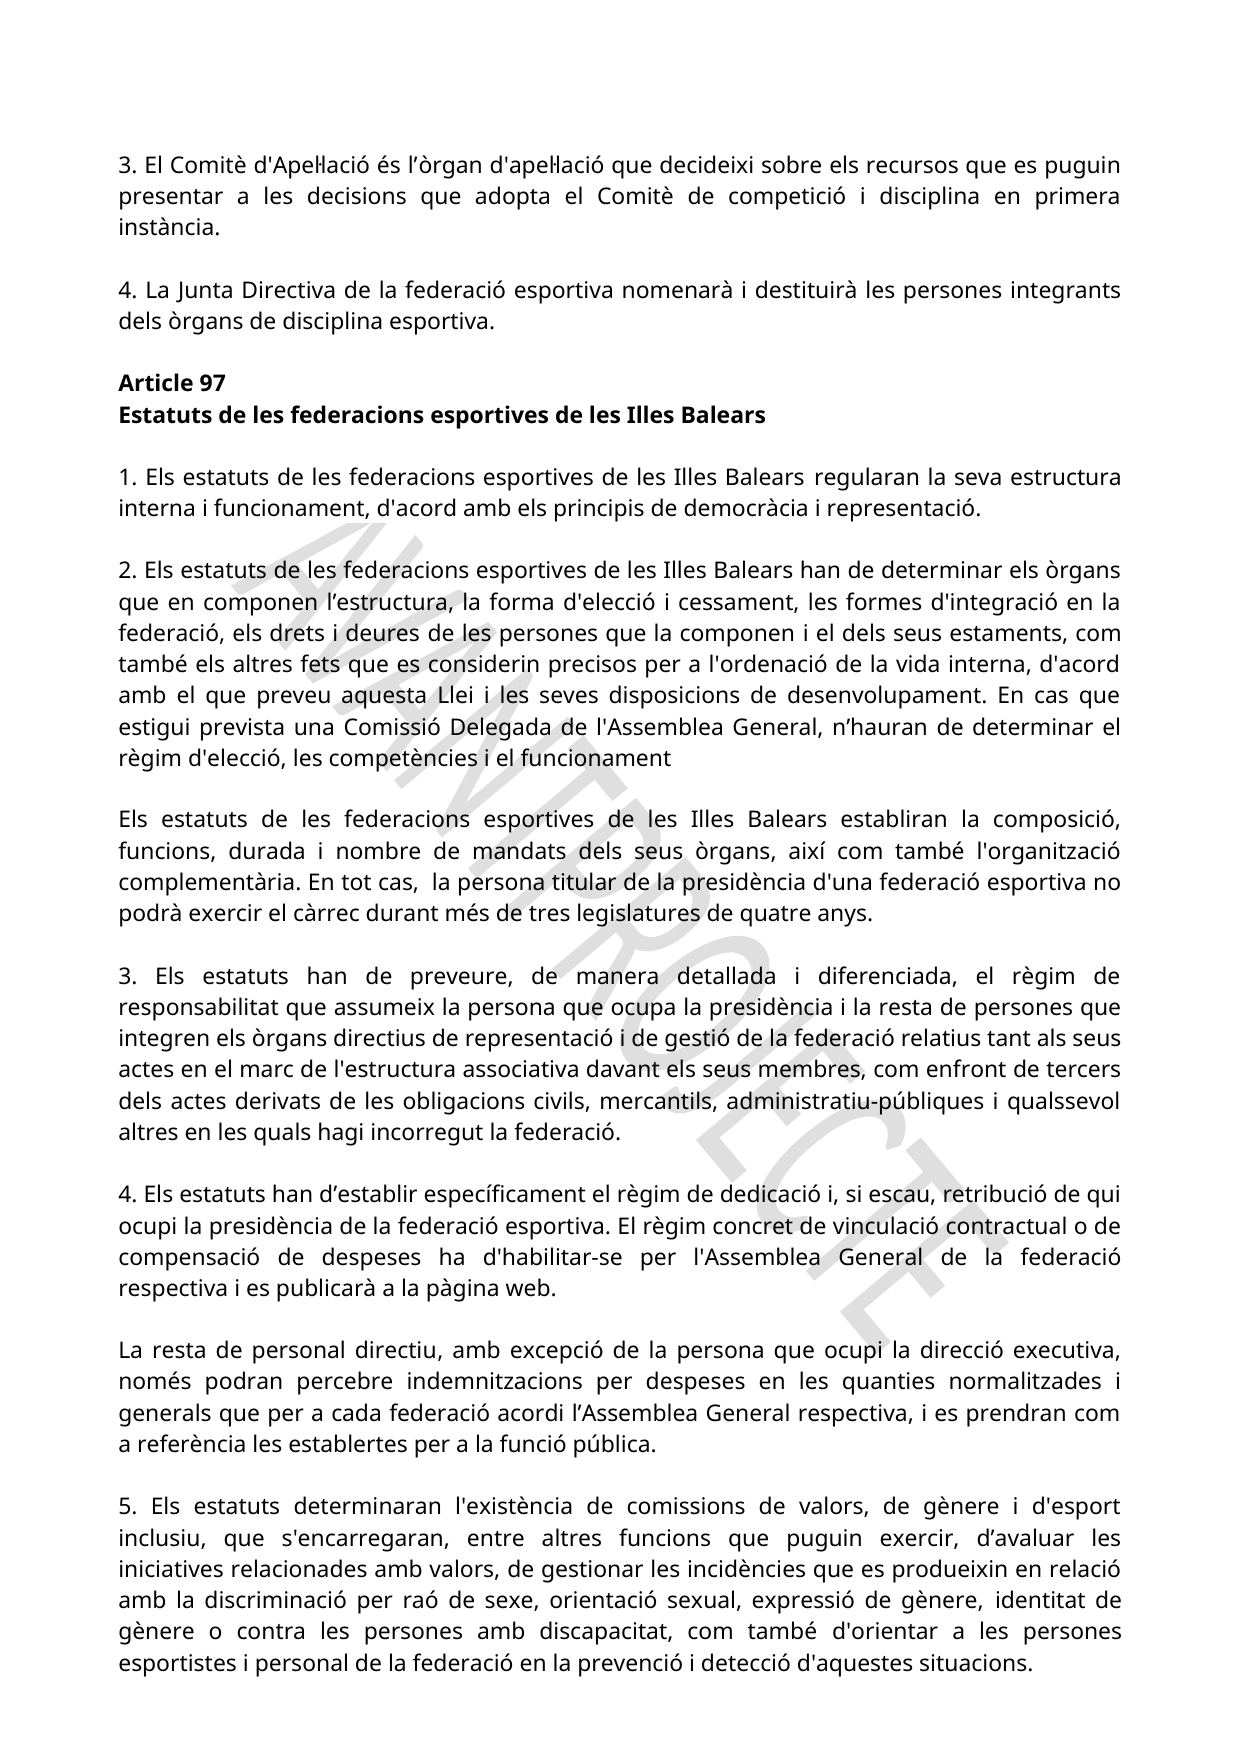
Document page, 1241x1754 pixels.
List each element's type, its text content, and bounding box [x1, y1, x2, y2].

text Disposició addicional tercera [361, 621, 497, 772]
text Disposició addicional tercera [305, 554, 464, 684]
text Article 97 [118, 367, 1122, 399]
text 4. La Junta Directiva de la federació esportiva nomenarà i destituirà les persones integrants dels òrgans de disciplina esportiva. [118, 274, 1122, 336]
text 4. Els estatuts han d’establir específicament el règim de dedicació i, si escau, retribució de qui ocupi la presidència de la federació esportiva. El règim concret de vinculació contractual o de compensació de despeses ha d'habilitar-se per l'Assemblea General de la federació respectiva i es publicarà a la pàgina web. [873, 1178, 1122, 1303]
text Títols homologats i equivalents [436, 803, 484, 838]
text 5. Els estatuts determinaran l'existència de comissions de valors, de gènere i d'esport inclusiu, que s'encarregaran, entre altres funcions que puguin exercir, d’avaluar les iniciatives relacionades amb valors, de gestionar les incidències que es produeixin en relació amb la discriminació per raó de sexe, orientació sexual, expressió de gènere, identitat de gènere o contra les persones amb discapacitat, com també d'orientar a les persones esportistes i personal de la federació en la prevenció i detecció d'aquestes situacions. [118, 1490, 1122, 1678]
text 2. Els estatuts de les federacions esportives de les Illes Balears han de determinar els òrgans que en componen l’estructura, la forma d'elecció i cessament, les formes d'integració en la federació, els drets i deures de les persones que la componen i el dels seus estaments, com també els altres fets que es considerin precisos per a l'ordenació de la vida interna, d'acord amb el que preveu aquesta Llei i les seves disposicions de desenvolupament. En cas que estigui prevista una Comissió Delegada de l'Assemblea General, n’hauran de determinar el règim d'elecció, les competències i el funcionament [118, 554, 1122, 773]
text Títols homologats i equivalents [507, 803, 661, 920]
text Estatuts de les federacions esportives de les Illes Balears [118, 399, 1122, 430]
text Disposició addicional tercera [402, 668, 533, 773]
text 1. Els estatuts de les federacions esportives de les Illes Balears regularan la seva estructura interna i funcionament, d'acord amb els principis de democràcia i representació. [118, 460, 1122, 523]
text Disposició addicional tercera [500, 716, 570, 773]
text 3. El Comitè d'Apel·lació és l’òrgan d'apel·lació que decideixi sobre els recursos que es puguin presentar a les decisions que adopta el Comitè de competició i disciplina en primera instància. [118, 149, 1122, 242]
text 3. Els estatuts han de preveure, de manera detallada i diferenciada, el règim de responsabilitat que assumeix la persona que ocupa la presidència i la resta de persones que integren els òrgans directius de representació i de gestió de la federació relatius tant als seus actes en el marc de l'estructura associativa davant els seus membres, com enfront de tercers dels actes derivats de les obligacions civils, mercantils, administratiu-públiques i qualssevol altres en les quals hagi incorregut la federació. [118, 960, 1122, 1147]
text Disposició addicional tercera [331, 693, 364, 716]
text 1. Les referències d'aquesta Llei a les titulacions obtingudes una vegada cursats els ensenyaments esportius de règim especial seran extensibles a les formacions esportives del període transitori previstes al Reial Decret 1363/2007, de 24 d'octubre, com també a les formacions del període transitori previstes al Reial Decret 1913/1997, de 19 de desembre. [620, 960, 770, 1071]
text Disposició addicional tercera [567, 735, 616, 773]
text Els estatuts de les federacions esportives de les Illes Balears establiran la composició, funcions, durada i nombre de mandats dels seus òrgans, així com també l'organització complementària. En tot cas, la persona titular de la presidència d'una federació esportiva no podrà exercir el càrrec durant més de tres legislatures de quatre anys. [118, 803, 1122, 928]
text Disposició addicional tercera [230, 554, 363, 651]
text Títols homologats i equivalents [468, 803, 567, 878]
text 1. Les referències d'aquesta Llei a les titulacions obtingudes una vegada cursats els ensenyaments esportius de règim especial seran extensibles a les formacions esportives del període transitori previstes al Reial Decret 1363/2007, de 24 d'octubre, com també a les formacions del període transitori previstes al Reial Decret 1913/1997, de 19 de desembre. [695, 1028, 866, 1147]
text 1. Les referències d'aquesta Llei a les titulacions obtingudes una vegada cursats els ensenyaments esportius de règim especial seran extensibles a les formacions esportives del període transitori previstes al Reial Decret 1363/2007, de 24 d'octubre, com també a les formacions del període transitori previstes al Reial Decret 1913/1997, de 19 de desembre. [699, 1004, 816, 1108]
text 3. Els estatuts han de preveure, de manera detallada i diferenciada, el règim de responsabilitat que assumeix la persona que ocupa la presidència i la resta de persones que integren els òrgans directius de representació i de gestió de la federació relatius tant als seus actes en el marc de l'estructura associativa davant els seus membres, com enfront de tercers dels actes derivats de les obligacions civils, mercantils, administratiu-públiques i qualssevol altres en les quals hagi incorregut la federació. [639, 960, 751, 1054]
text DISPOSICIONS TRANSITÒRIES [858, 1334, 891, 1355]
text 4. Els estatuts han d’establir específicament el règim de dedicació i, si escau, retribució de qui ocupi la presidència de la federació esportiva. El règim concret de vinculació contractual o de compensació de despeses ha d'habilitar-se per l'Assemblea General de la federació respectiva i es publicarà a la pàgina web. [118, 1178, 969, 1303]
text Títols homologats i equivalents [600, 856, 711, 928]
text La resta de personal directiu, amb excepció de la persona que ocupi la direcció executiva, només podran percebre indemnitzacions per despeses en les quanties normalitzades i generals que per a cada federació acordi l’Assemblea General respectiva, i es prendran com a referència les establertes per a la funció pública. [118, 1334, 1122, 1459]
